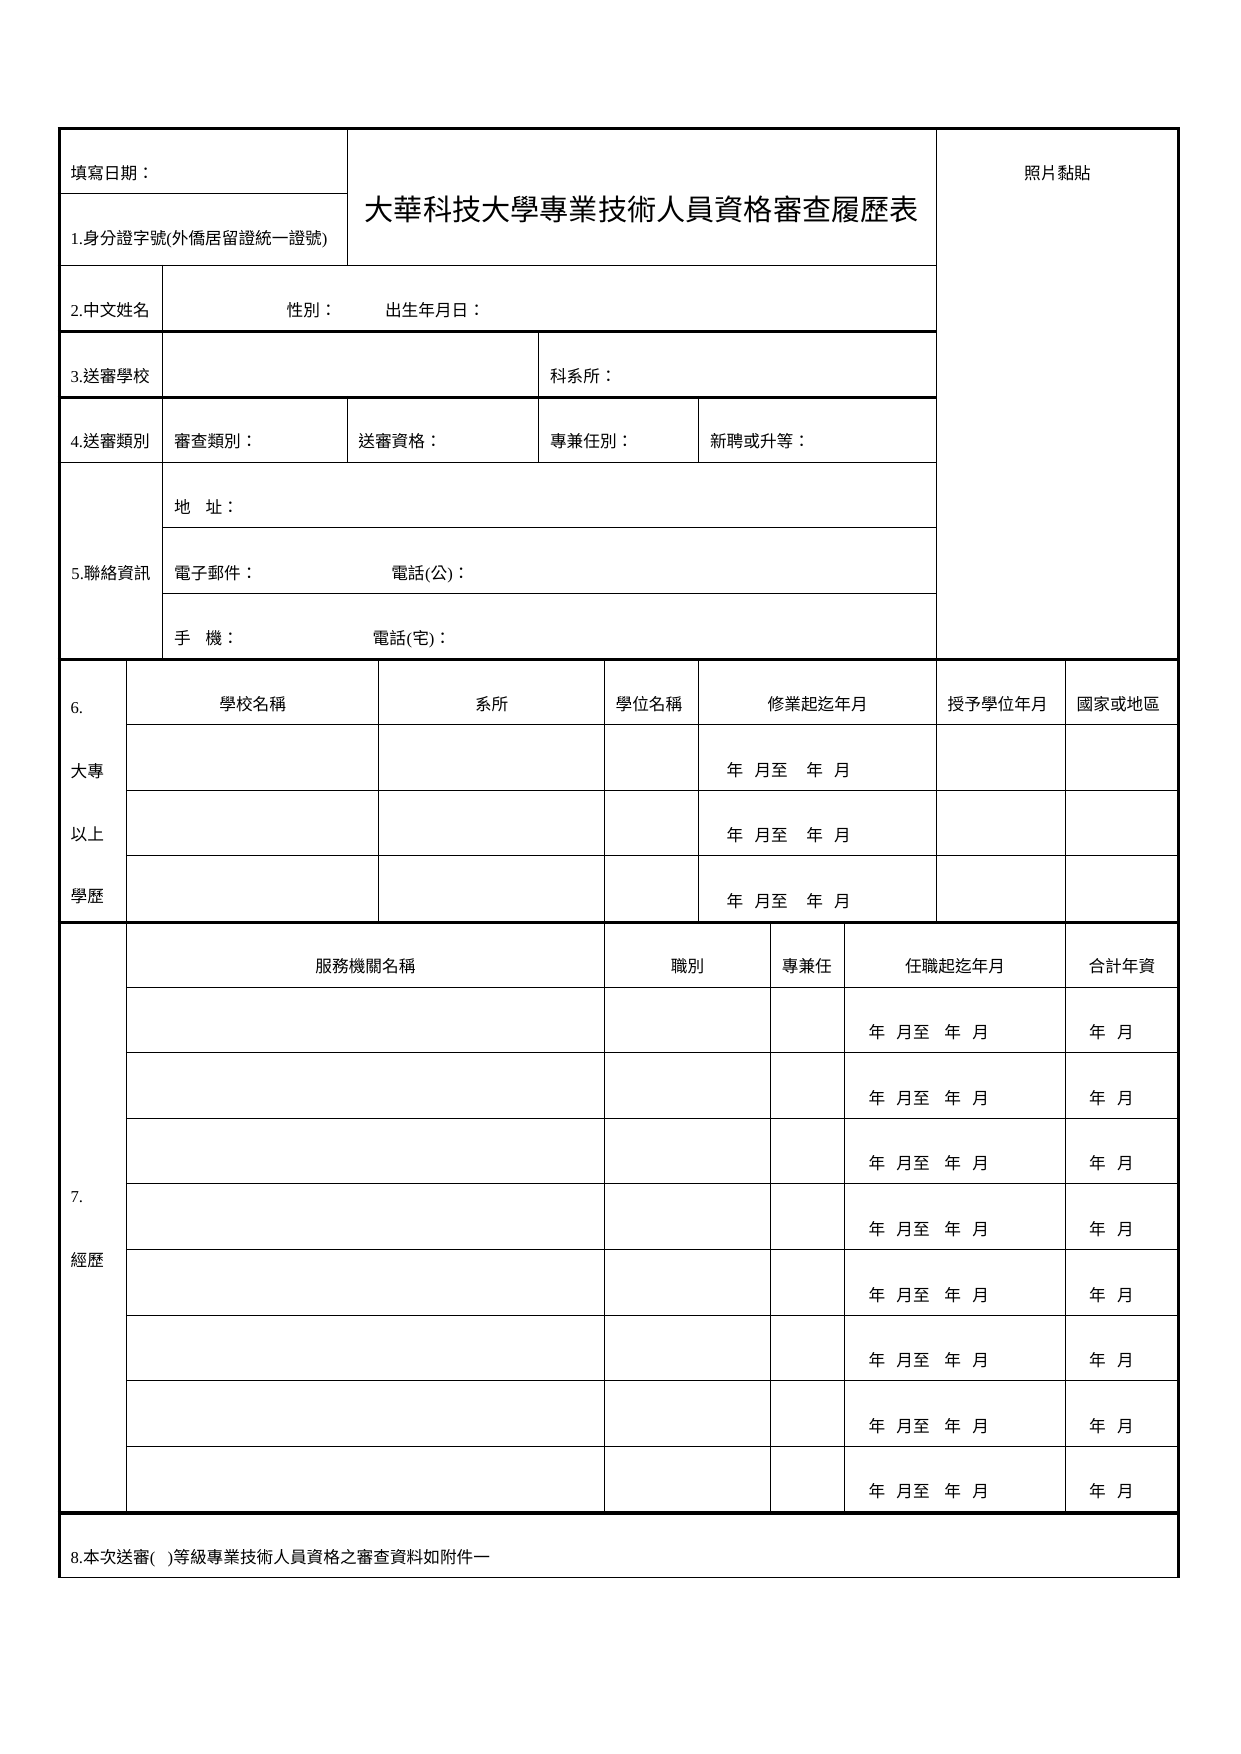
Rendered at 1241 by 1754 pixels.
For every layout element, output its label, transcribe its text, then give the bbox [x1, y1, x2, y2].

table_cell [127, 1250, 604, 1314]
table_cell 專兼任別： [539, 399, 698, 461]
table_cell 1.身分證字號(外僑居留證統一證號) [61, 194, 347, 264]
table_cell 3.送審學校 [61, 333, 162, 396]
table_cell [605, 1053, 770, 1118]
table_cell 年 月至 年 月 [699, 725, 936, 789]
table_cell [127, 856, 378, 921]
table_cell 年 月至 年 月 [845, 1184, 1065, 1249]
table_cell [379, 856, 604, 921]
table_cell 服務機關名稱 [127, 924, 604, 986]
table_cell 科系所： [539, 333, 936, 396]
table_cell 學校名稱 [127, 661, 378, 724]
table_cell [605, 1119, 770, 1183]
table_cell 審查類別： [163, 399, 347, 461]
table_cell [605, 1184, 770, 1249]
table_cell 國家或地區 [1066, 661, 1177, 724]
table_cell 年 月 [1066, 1119, 1177, 1183]
table_cell 年 月至 年 月 [845, 988, 1065, 1052]
table_cell 年 月至 年 月 [845, 1250, 1065, 1314]
table_cell [605, 725, 698, 789]
table_cell 年 月至 年 月 [699, 856, 936, 921]
table_cell 修業起迄年月 [699, 661, 936, 724]
table_cell 4.送審類別 [61, 399, 162, 461]
table_cell 手 機： 電話(宅)： [163, 594, 936, 658]
table_cell [163, 333, 538, 396]
table_cell [937, 856, 1065, 921]
table_cell 年 月至 年 月 [845, 1447, 1065, 1511]
table_cell [1066, 856, 1177, 921]
table_cell 年 月 [1066, 1184, 1177, 1249]
table_cell [605, 791, 698, 855]
table_cell [605, 1381, 770, 1446]
table_cell [605, 1316, 770, 1380]
table_cell [771, 1381, 844, 1446]
table_cell 年 月 [1066, 1250, 1177, 1314]
table_cell [127, 1381, 604, 1446]
table_cell [127, 988, 604, 1052]
table_cell 年 月 [1066, 1053, 1177, 1118]
table_cell [771, 1184, 844, 1249]
table_header 填寫日期： [61, 130, 347, 193]
table_cell 年 月 [1066, 1316, 1177, 1380]
table_cell 8.本次送審( )等級專業技術人員資格之審查資料如附件一 [61, 1515, 1177, 1577]
table_header 照片黏貼 [937, 130, 1177, 658]
table_cell 地 址： [163, 463, 936, 527]
table_cell [127, 725, 378, 789]
table_cell [127, 791, 378, 855]
table_cell [127, 1316, 604, 1380]
table_cell [605, 988, 770, 1052]
table_cell 年 月 [1066, 1447, 1177, 1511]
table_cell [1066, 791, 1177, 855]
table_cell 2.中文姓名 [61, 266, 162, 330]
table_cell [127, 1447, 604, 1511]
table_cell [937, 725, 1065, 789]
table_cell [379, 725, 604, 789]
table_cell 送審資格： [348, 399, 538, 461]
table_cell 系所 [379, 661, 604, 724]
table_header 大華科技大學專業技術人員資格審查履歷表 [348, 130, 936, 264]
table_cell 電子郵件： 電話(公)： [163, 528, 936, 593]
table_cell [771, 1053, 844, 1118]
table_cell 合計年資 [1066, 924, 1177, 986]
table_cell [771, 1250, 844, 1314]
table_cell [605, 856, 698, 921]
table_cell 5.聯絡資訊 [61, 463, 162, 658]
table_cell 職別 [605, 924, 770, 986]
table_cell 授予學位年月 [937, 661, 1065, 724]
table_cell [771, 988, 844, 1052]
table_cell 年 月 [1066, 1381, 1177, 1446]
table_cell 年 月至 年 月 [845, 1119, 1065, 1183]
table_cell 性別： 出生年月日： [163, 266, 936, 330]
table_cell 年 月至 年 月 [845, 1381, 1065, 1446]
table_cell 年 月至 年 月 [845, 1316, 1065, 1380]
table_cell 任職起迄年月 [845, 924, 1065, 986]
table_cell [605, 1250, 770, 1314]
table_cell [771, 1316, 844, 1380]
table_cell [771, 1447, 844, 1511]
table_cell 新聘或升等： [699, 399, 936, 461]
table_cell [127, 1119, 604, 1183]
table_cell [605, 1447, 770, 1511]
table_cell [379, 791, 604, 855]
table_cell [127, 1053, 604, 1118]
table_cell 年 月至 年 月 [845, 1053, 1065, 1118]
table_cell 年 月至 年 月 [699, 791, 936, 855]
table_cell 年 月 [1066, 988, 1177, 1052]
table_cell 專兼任 [771, 924, 844, 986]
table_cell [771, 1119, 844, 1183]
table_cell [1066, 725, 1177, 789]
table_cell 6. 大專 以上 學歷 [61, 661, 126, 921]
table_cell 學位名稱 [605, 661, 698, 724]
table_cell 7. 經歷 [61, 924, 126, 1511]
table_cell [127, 1184, 604, 1249]
table_cell [937, 791, 1065, 855]
